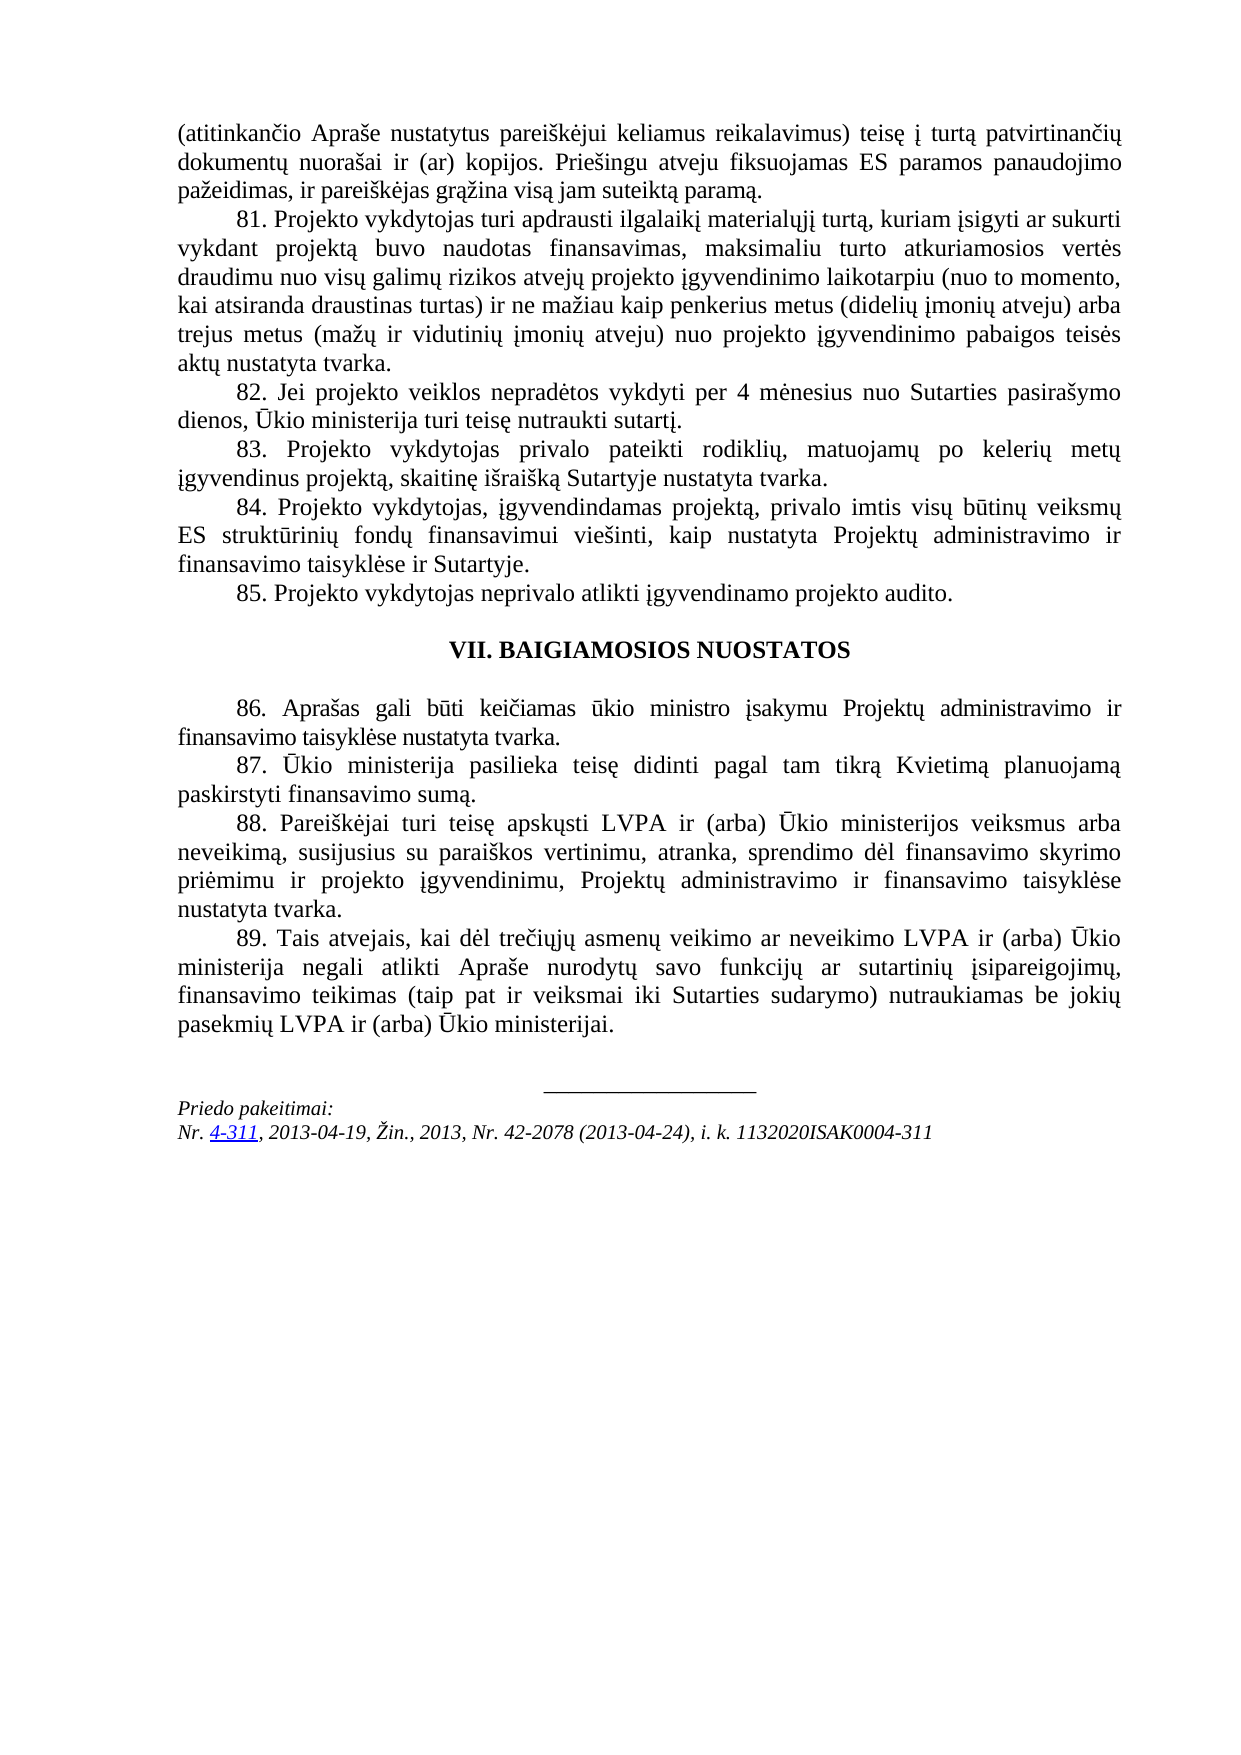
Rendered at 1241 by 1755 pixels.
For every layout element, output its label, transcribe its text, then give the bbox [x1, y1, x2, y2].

text 83. Projekto vykdytojas privalo pateikti rodiklių, matuojamų po kelerių metų įgyvendinus projektą, skaitinę išraišką Sutartyje nustatyta tvarka. [177, 434, 1122, 492]
text 88. Pareiškėjai turi teisę apskųsti LVPA ir (arba) Ūkio ministerijos veiksmus arba neveikimą, susijusius su paraiškos vertinimu, atranka, sprendimo dėl finansavimo skyrimo priėmimu ir projekto įgyvendinimu, Projektų administravimo ir finansavimo taisyklėse nustatyta tvarka. [177, 808, 1122, 923]
text 89. Tais atvejais, kai dėl trečiųjų asmenų veikimo ar neveikimo LVPA ir (arba) Ūkio ministerija negali atlikti Apraše nurodytų savo funkcijų ar sutartinių įsipareigojimų, finansavimo teikimas (taip pat ir veiksmai iki Sutarties sudarymo) nutraukiamas be jokių pasekmių LVPA ir (arba) Ūkio ministerijai. [177, 923, 1122, 1038]
text 87. Ūkio ministerija pasilieka teisę didinti pagal tam tikrą Kvietimą planuojamą paskirstyti finansavimo sumą. [177, 751, 1122, 808]
text Nr. 4-311, 2013-04-19, Žin., 2013, Nr. 42-2078 (2013-04-24), i. k. 1132020ISAK0004-311 [177, 1120, 1122, 1144]
text (atitinkančio Apraše nustatytus pareiškėjui keliamus reikalavimus) teisę į turtą patvirtinančių dokumentų nuorašai ir (ar) kopijos. Priešingu atveju fiksuojamas ES paramos panaudojimo pažeidimas, ir pareiškėjas grąžina visą jam suteiktą paramą. [177, 118, 1122, 204]
text VII. BAIGIAMOSIOS NUOSTATOS [177, 636, 1122, 664]
text 84. Projekto vykdytojas, įgyvendindamas projektą, privalo imtis visų būtinų veiksmų ES struktūrinių fondų finansavimui viešinti, kaip nustatyta Projektų administravimo ir finansavimo taisyklėse ir Sutartyje. [177, 492, 1122, 578]
text 82. Jei projekto veiklos nepradėtos vykdyti per 4 mėnesius nuo Sutarties pasirašymo dienos, Ūkio ministerija turi teisę nutraukti sutartį. [177, 377, 1122, 434]
text _________________ [177, 1067, 1122, 1096]
text 81. Projekto vykdytojas turi apdrausti ilgalaikį materialųjį turtą, kuriam įsigyti ar sukurti vykdant projektą buvo naudotas finansavimas, maksimaliu turto atkuriamosios vertės draudimu nuo visų galimų rizikos atvejų projekto įgyvendinimo laikotarpiu (nuo to momento, kai atsiranda draustinas turtas) ir ne mažiau kaip penkerius metus (didelių įmonių atveju) arba trejus metus (mažų ir vidutinių įmonių atveju) nuo projekto įgyvendinimo pabaigos teisės aktų nustatyta tvarka. [177, 204, 1122, 377]
text 85. Projekto vykdytojas neprivalo atlikti įgyvendinamo projekto audito. [177, 578, 1122, 607]
text Priedo pakeitimai: [177, 1096, 1122, 1120]
text 86. Aprašas gali būti keičiamas ūkio ministro įsakymu Projektų administravimo ir finansavimo taisyklėse nustatyta tvarka. [177, 693, 1122, 751]
